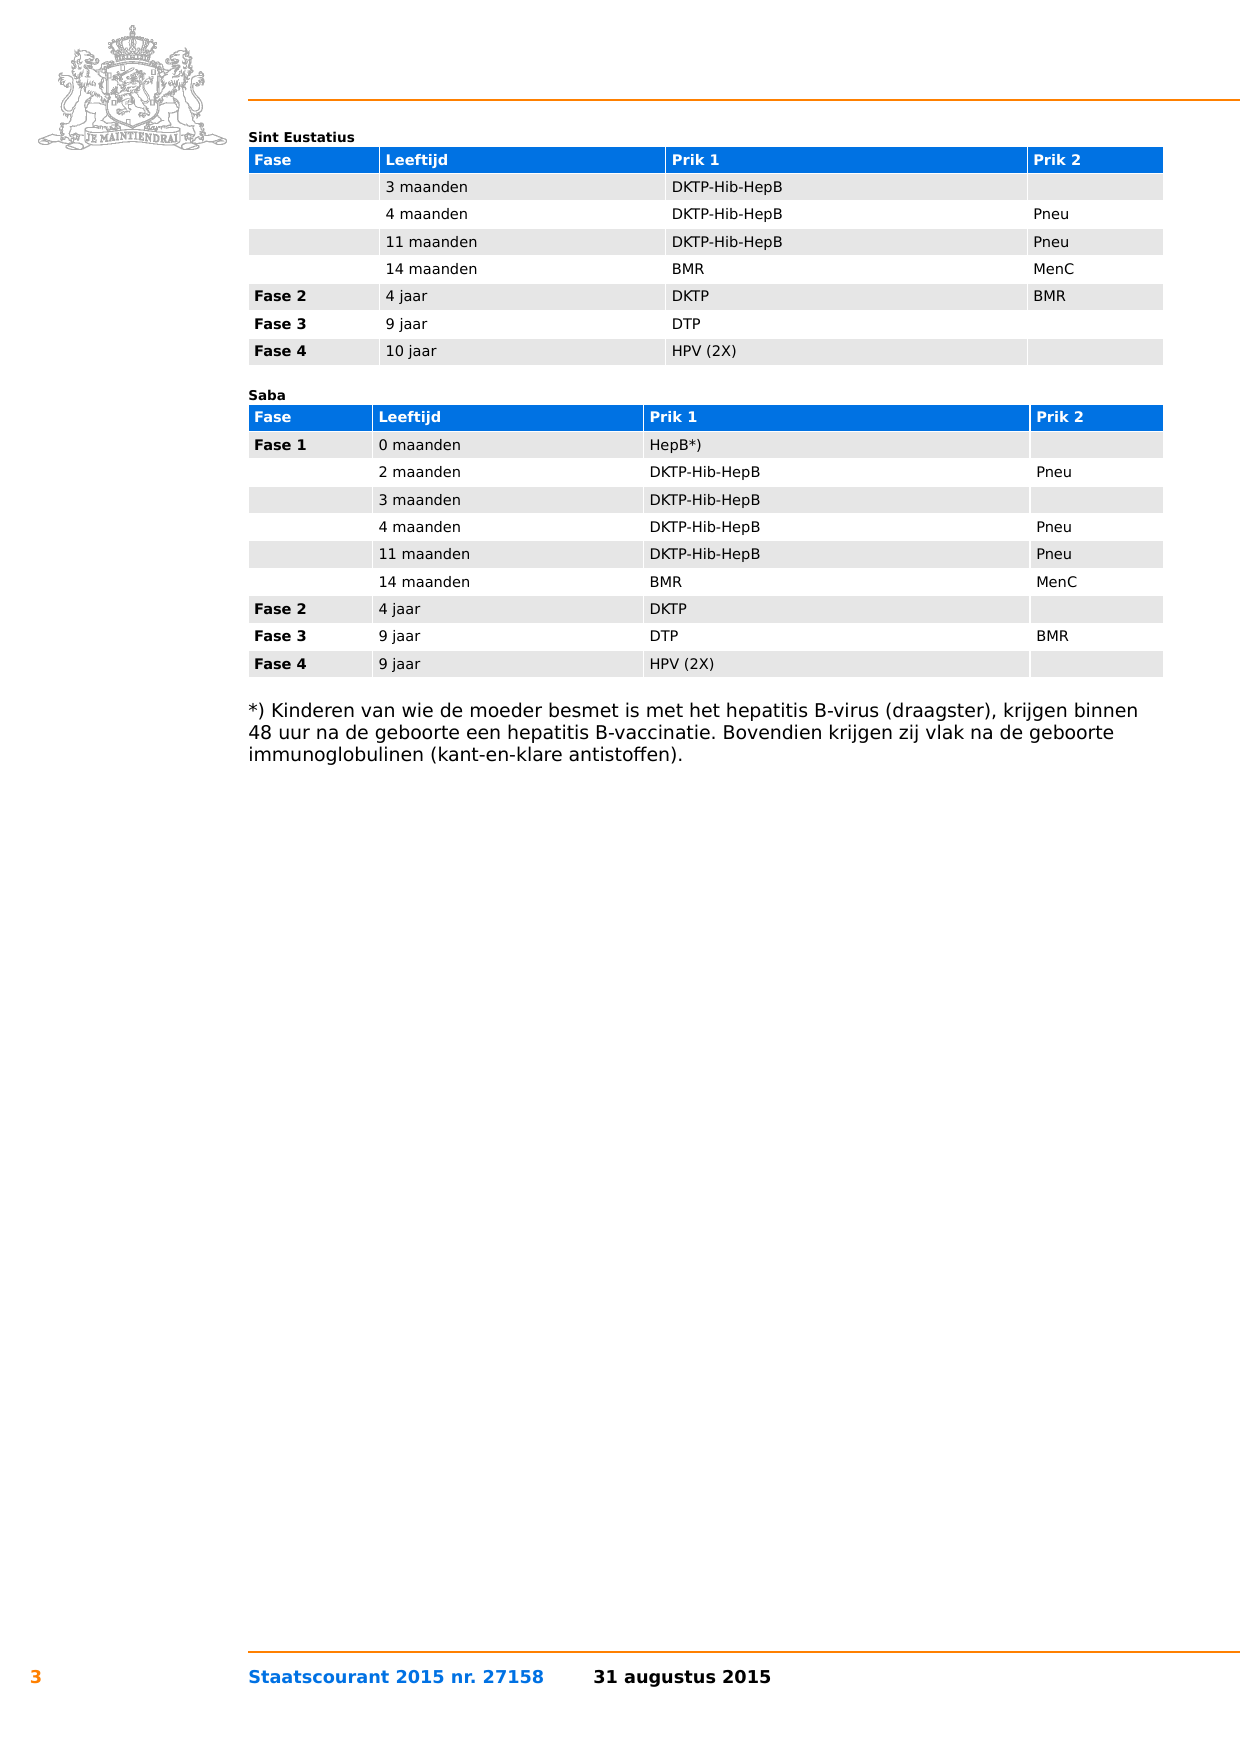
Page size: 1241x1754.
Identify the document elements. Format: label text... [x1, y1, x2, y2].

table_cell [249, 459, 372, 486]
table_cell Pneu [1028, 229, 1163, 255]
text *) Kinderen van wie de moeder besmet is met het hepatitis B-virus (draagster), krijgen binnen 48 uur na de geboorte een hepatitis B-vaccinatie. Bovendien krijgen zij vlak na de geboorte immunoglobulinen (kant-en-klare antistoffen). [248, 700, 1163, 766]
table_cell DTP [666, 311, 1027, 337]
table_cell 0 maanden [373, 432, 643, 458]
table_cell Fase 2 [249, 284, 379, 310]
table_cell 4 maanden [380, 201, 665, 228]
table_cell BMR [1031, 624, 1163, 650]
table_cell MenC [1028, 256, 1163, 283]
table_cell [249, 201, 379, 228]
table_cell BMR [644, 569, 1029, 595]
table_cell [1028, 339, 1163, 365]
table_cell DKTP-Hib-HepB [644, 487, 1029, 513]
table_cell DKTP [666, 284, 1027, 310]
table_cell [1031, 432, 1163, 458]
table_cell 3 maanden [380, 174, 665, 200]
table_header Saba [248, 388, 1163, 403]
table_cell Prik 1 [644, 405, 1029, 431]
picture [38, 25, 227, 150]
table_cell DKTP-Hib-HepB [666, 229, 1027, 255]
table_cell 4 jaar [373, 596, 643, 623]
table_cell DKTP-Hib-HepB [644, 541, 1029, 568]
table_cell [1031, 596, 1163, 623]
table_cell Prik 1 [666, 147, 1027, 173]
table_cell DKTP-Hib-HepB [666, 201, 1027, 228]
table_cell 11 maanden [380, 229, 665, 255]
table_cell Fase [249, 147, 379, 173]
table_cell 14 maanden [373, 569, 643, 595]
table_cell [249, 256, 379, 283]
table_cell DKTP-Hib-HepB [644, 459, 1029, 486]
table_cell BMR [666, 256, 1027, 283]
table_cell Leeftijd [373, 405, 643, 431]
table_cell Fase 3 [249, 624, 372, 650]
table_cell 4 maanden [373, 514, 643, 540]
table_cell Fase 4 [249, 651, 372, 677]
table_cell [249, 229, 379, 255]
table_cell [249, 541, 372, 568]
table_cell 14 maanden [380, 256, 665, 283]
table_cell 2 maanden [373, 459, 643, 486]
table_cell Pneu [1028, 201, 1163, 228]
table_header Sint Eustatius [248, 130, 1163, 146]
table_cell 3 maanden [373, 487, 643, 513]
table_cell Leeftijd [380, 147, 665, 173]
table_cell [1028, 311, 1163, 337]
table_cell DKTP-Hib-HepB [666, 174, 1027, 200]
table_cell Pneu [1031, 541, 1163, 568]
table_cell [1031, 651, 1163, 677]
table_cell Fase [249, 405, 372, 431]
table_cell Fase 3 [249, 311, 379, 337]
table_cell [249, 174, 379, 200]
table_cell [249, 487, 372, 513]
table_cell DTP [644, 624, 1029, 650]
table_cell 11 maanden [373, 541, 643, 568]
table_cell Prik 2 [1031, 405, 1163, 431]
table_cell Prik 2 [1028, 147, 1163, 173]
table_cell BMR [1028, 284, 1163, 310]
table_cell 4 jaar [380, 284, 665, 310]
table_cell Pneu [1031, 459, 1163, 486]
table_cell [1031, 487, 1163, 513]
table_cell Fase 4 [249, 339, 379, 365]
table_cell [249, 569, 372, 595]
table_cell [249, 514, 372, 540]
table_cell DKTP-Hib-HepB [644, 514, 1029, 540]
table_cell MenC [1031, 569, 1163, 595]
table_cell 10 jaar [380, 339, 665, 365]
table_cell HPV (2X) [666, 339, 1027, 365]
table_cell Fase 2 [249, 596, 372, 623]
table_cell 9 jaar [373, 651, 643, 677]
table_cell Fase 1 [249, 432, 372, 458]
table_cell 9 jaar [373, 624, 643, 650]
table_cell HPV (2X) [644, 651, 1029, 677]
table_cell [1028, 174, 1163, 200]
table_cell 9 jaar [380, 311, 665, 337]
table_cell DKTP [644, 596, 1029, 623]
table_cell HepB*) [644, 432, 1029, 458]
table_cell Pneu [1031, 514, 1163, 540]
